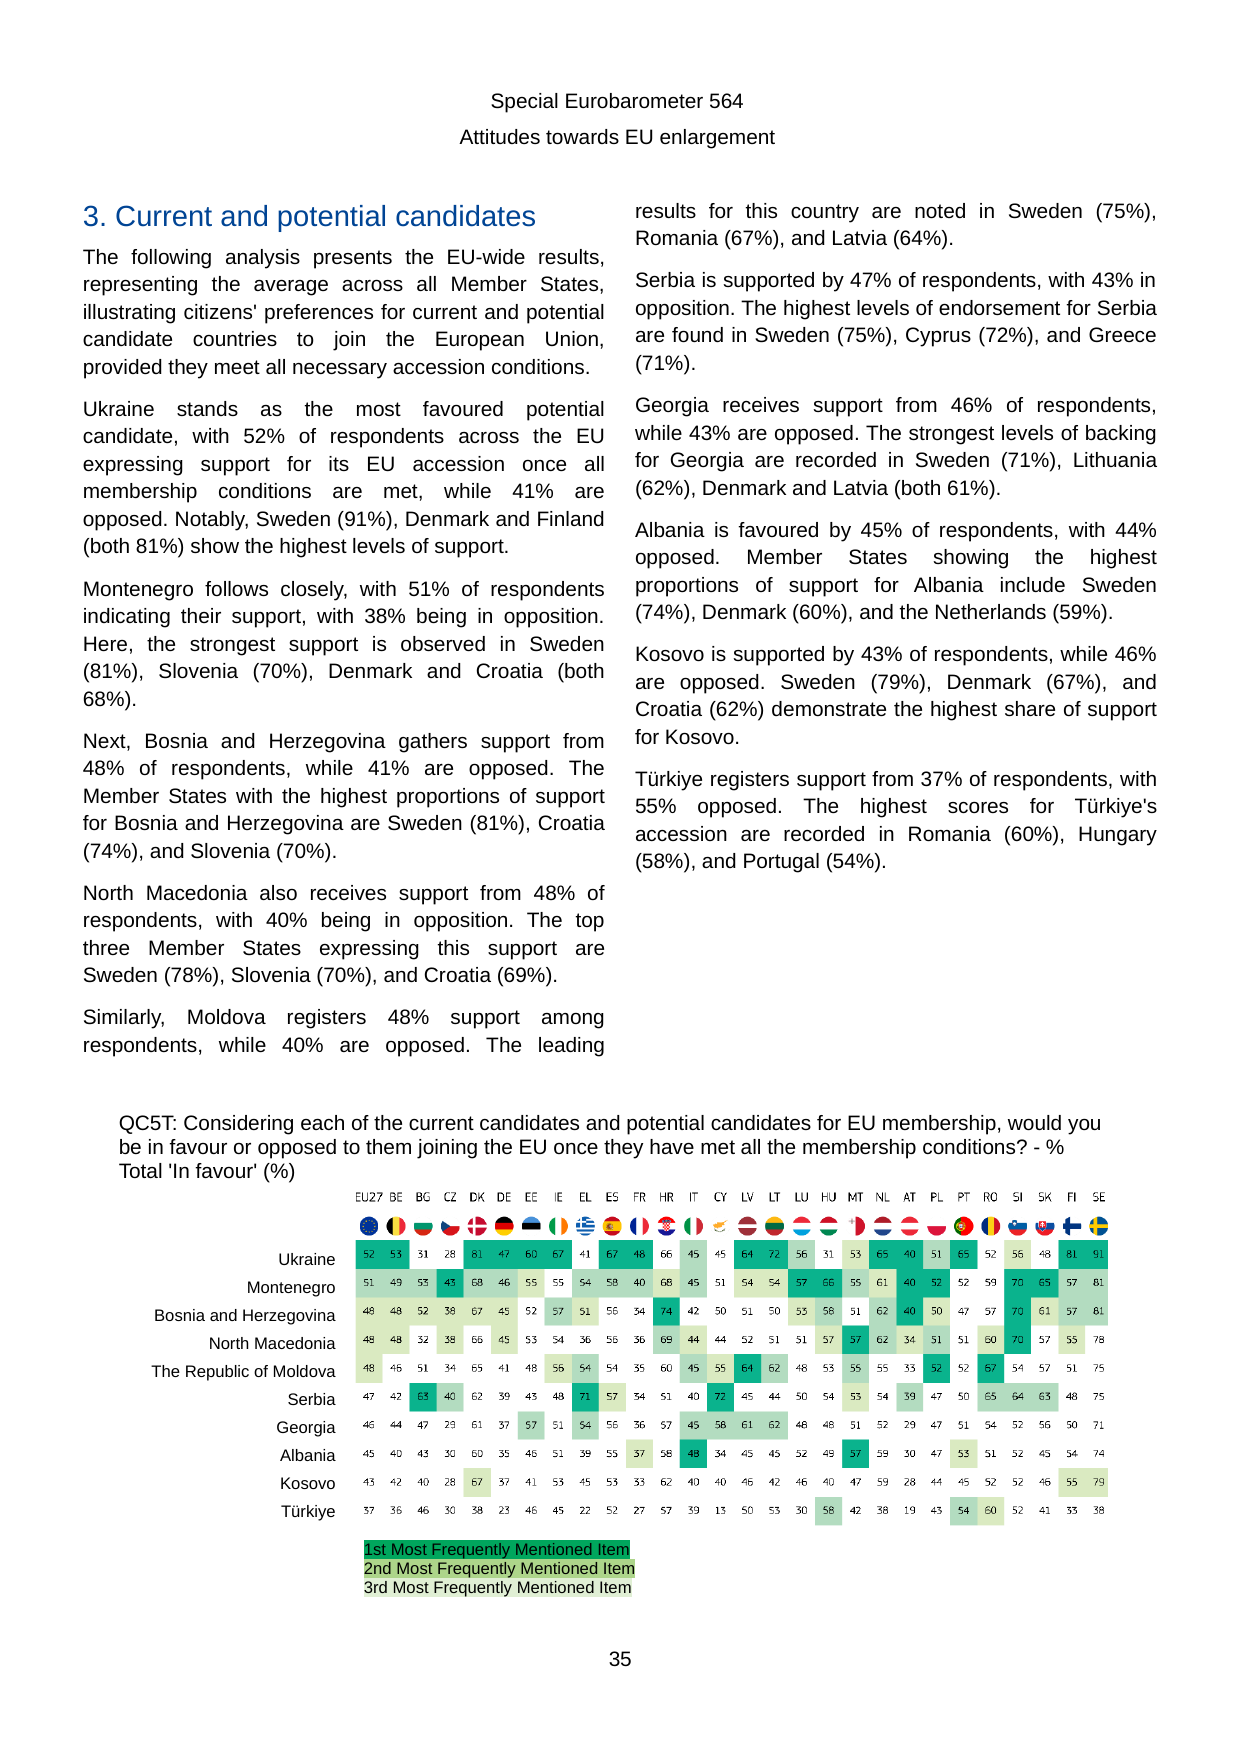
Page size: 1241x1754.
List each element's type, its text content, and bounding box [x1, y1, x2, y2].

text North Macedonia also receives support from 48% of respondents, with 40% being in opposition. The top three Member States expressing this support are Sweden (78%), Slovenia (70%), and Croatia (69%). [83, 881, 605, 987]
text Serbia is supported by 47% of respondents, with 43% in opposition. The highest levels of endorsement for Serbia are found in Sweden (75%), Cyprus (72%), and Greece (71%). [635, 268, 1157, 375]
text The following analysis presents the EU-wide results, representing the average across all Member States, illustrating citizens' preferences for current and potential candidate countries to join the European Union, provided they meet all necessary accession conditions. [83, 245, 605, 379]
subtitle 3. Current and potential candidates [83, 199, 605, 232]
text Albania is favoured by 45% of respondents, with 44% opposed. Member States showing the highest proportions of support for Albania include Sweden (74%), Denmark (60%), and the Netherlands (59%). [635, 517, 1157, 624]
text Next, Bosnia and Herzegovina gathers support from 48% of respondents, while 41% are opposed. The Member States with the highest proportions of support for Bosnia and Herzegovina are Sweden (81%), Croatia (74%), and Slovenia (70%). [83, 728, 605, 862]
text results for this country are noted in Sweden (75%), Romania (67%), and Latvia (64%). [635, 199, 1157, 250]
text Ukraine stands as the most favoured potential candidate, with 52% of respondents across the EU expressing support for its EU accession once all membership conditions are met, while 41% are opposed. Notably, Sweden (91%), Denmark and Finland (both 81%) show the highest levels of support. [83, 397, 605, 558]
text Kosovo is supported by 43% of respondents, while 46% are opposed. Sweden (79%), Denmark (67%), and Croatia (62%) demonstrate the highest share of support for Kosovo. [635, 642, 1157, 748]
text Türkiye registers support from 37% of respondents, with 55% opposed. The highest scores for Türkiye's accession are recorded in Romania (60%), Hungary (58%), and Portugal (54%). [635, 767, 1157, 873]
text Similarly, Moldova registers 48% support among respondents, while 40% are opposed. The leading [83, 1005, 605, 1057]
picture [350, 1184, 1108, 1526]
text Montenegro follows closely, with 51% of respondents indicating their support, with 38% being in opposition. Here, the strongest support is observed in Sweden (81%), Slovenia (70%), Denmark and Croatia (both 68%). [83, 576, 605, 710]
text Georgia receives support from 46% of respondents, while 43% are opposed. The strongest levels of backing for Georgia are recorded in Sweden (71%), Lithuania (62%), Denmark and Latvia (both 61%). [635, 393, 1157, 499]
